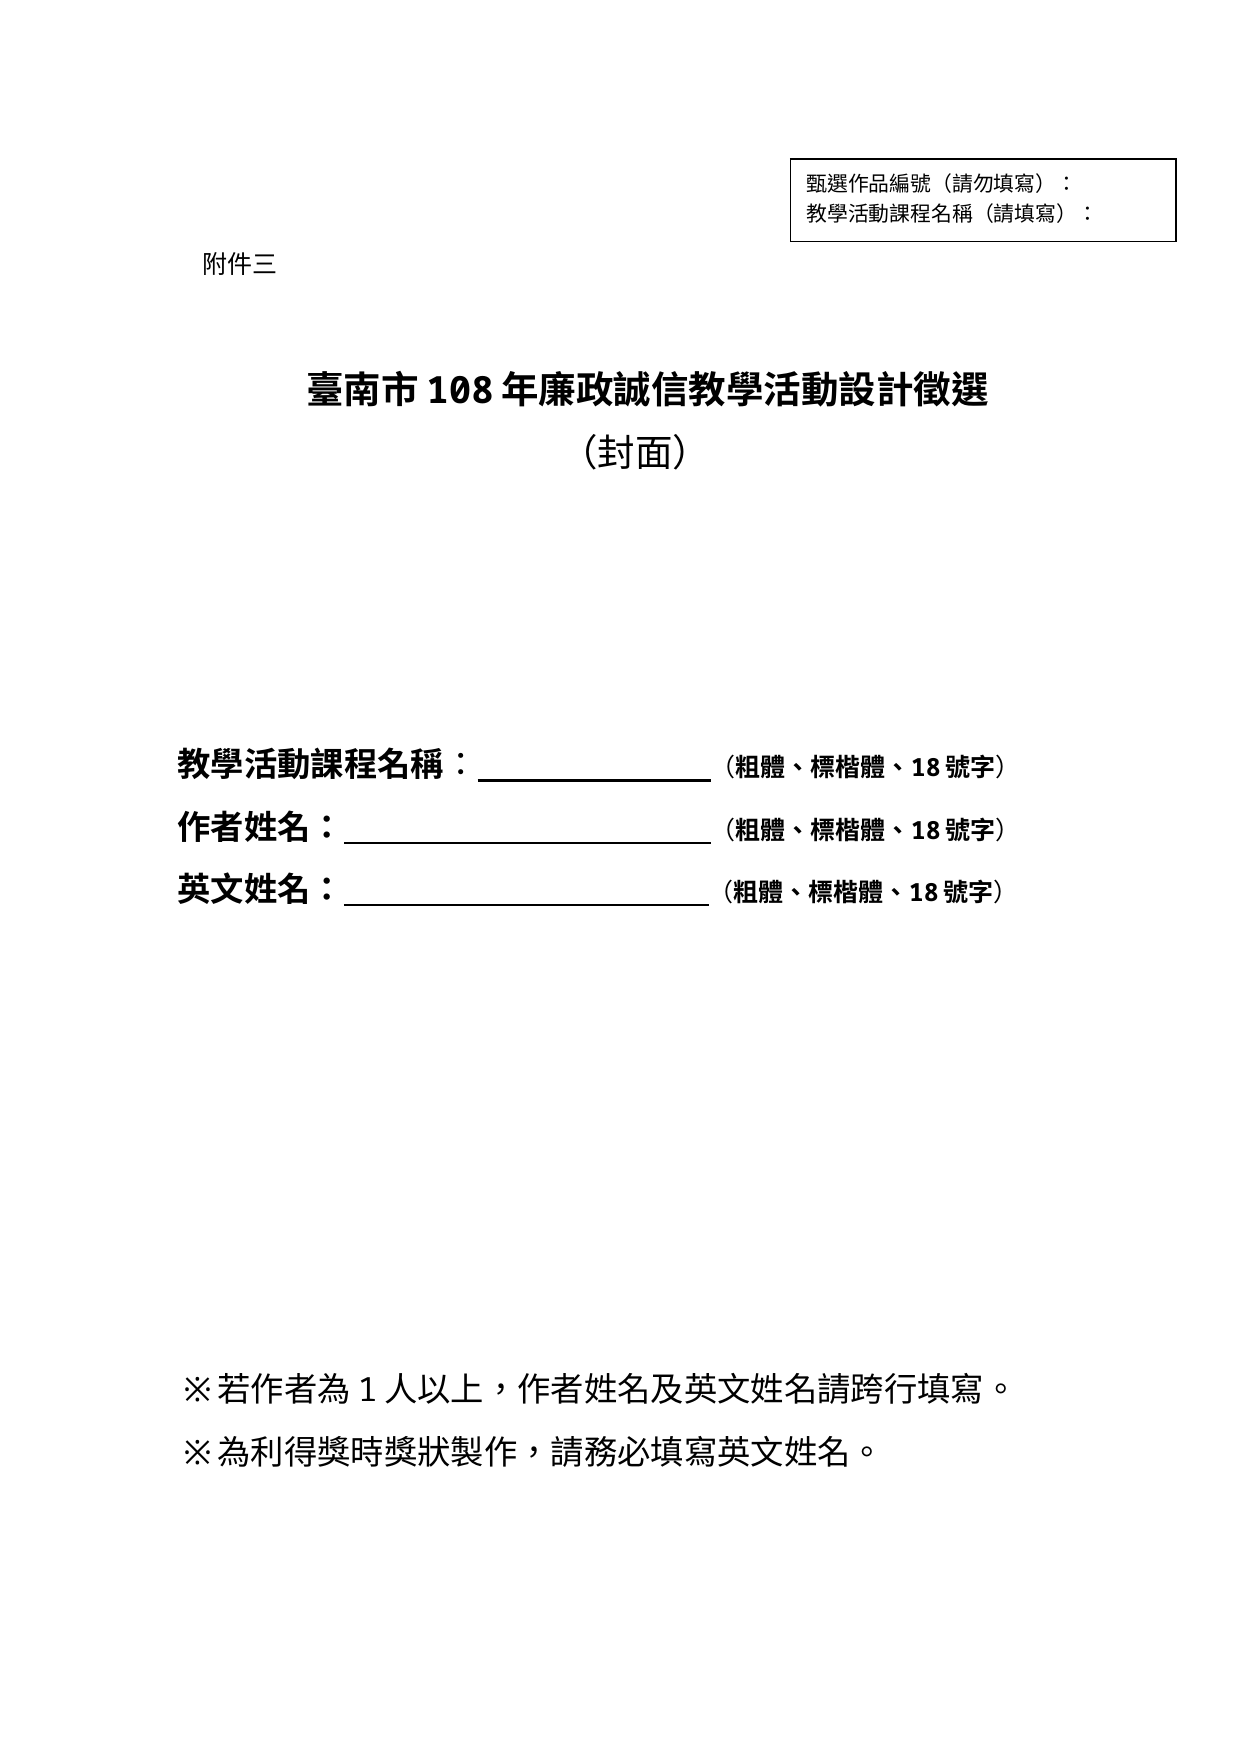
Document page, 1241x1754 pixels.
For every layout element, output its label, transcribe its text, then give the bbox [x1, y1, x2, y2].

text 教學活動課程名稱（請填寫）： [806, 197, 1160, 228]
text 英文姓名： （粗體、標楷體、18號字） [177, 846, 1092, 908]
text 甄選作品編號（請勿填寫）： [806, 167, 1160, 197]
text 附件三 [202, 221, 1092, 283]
text ※若作者為1人以上，作者姓名及英文姓名請跨行填寫。 [177, 1346, 1092, 1408]
text ※為利得獎時獎狀製作，請務必填寫英文姓名。 [177, 1408, 1092, 1471]
text （封面） [177, 408, 1092, 471]
text 作者姓名： （粗體、標楷體、18號字） [177, 783, 1092, 846]
text 教學活動課程名稱： （粗體、標楷體、18號字） [177, 721, 1092, 783]
text 臺南市108年廉政誠信教學活動設計徵選 [202, 346, 1092, 408]
